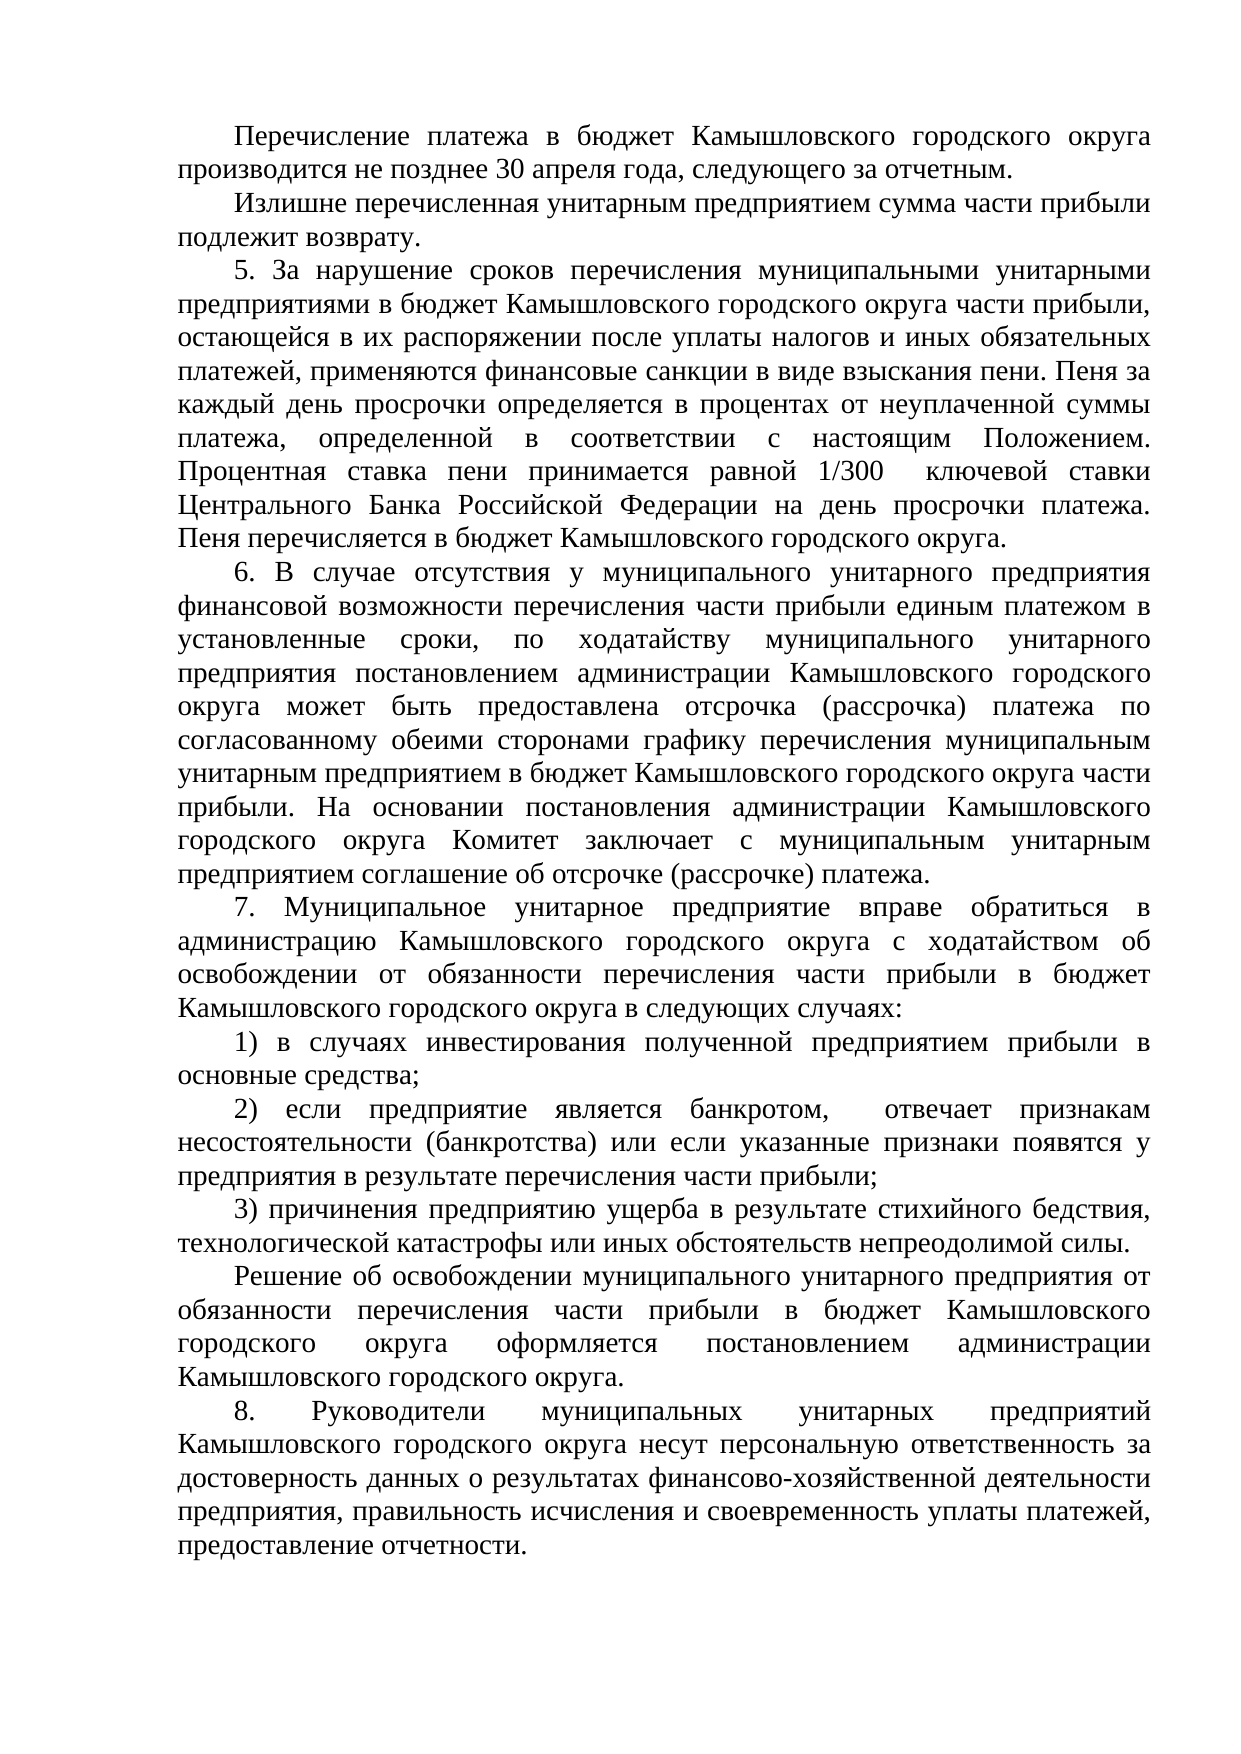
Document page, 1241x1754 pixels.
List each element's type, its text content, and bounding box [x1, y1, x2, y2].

text 1) в случаях инвестирования полученной предприятием прибыли в основные средства; [177, 1024, 1152, 1091]
text 3) причинения предприятию ущерба в результате стихийного бедствия, технологической катастрофы или иных обстоятельств непреодолимой силы. [177, 1191, 1152, 1258]
text 5. За нарушение сроков перечисления муниципальными унитарными предприятиями в бюджет Камышловского городского округа части прибыли, остающейся в их распоряжении после уплаты налогов и иных обязательных платежей, применяются финансовые санкции в виде взыскания пени. Пеня за каждый день просрочки определяется в процентах от неуплаченной суммы платежа, определенной в соответствии с настоящим Положением. Процентная ставка пени принимается равной 1/300 ключевой ставки Центрального Банка Российской Федерации на день просрочки платежа. Пеня перечисляется в бюджет Камышловского городского округа. [177, 252, 1152, 554]
text Решение об освобождении муниципального унитарного предприятия от обязанности перечисления части прибыли в бюджет Камышловского городского округа оформляется постановлением администрации Камышловского городского округа. [177, 1258, 1152, 1393]
text Перечисление платежа в бюджет Камышловского городского округа производится не позднее 30 апреля года, следующего за отчетным. [177, 118, 1152, 185]
text 8. Руководители муниципальных унитарных предприятий Камышловского городского округа несут персональную ответственность за достоверность данных о результатах финансово-хозяйственной деятельности предприятия, правильность исчисления и своевременность уплаты платежей, предоставление отчетности. [177, 1393, 1152, 1560]
text 2) если предприятие является банкротом, отвечает признакам несостоятельности (банкротства) или если указанные признаки появятся у предприятия в результате перечисления части прибыли; [177, 1091, 1152, 1191]
text 6. В случае отсутствия у муниципального унитарного предприятия финансовой возможности перечисления части прибыли единым платежом в установленные сроки, по ходатайству муниципального унитарного предприятия постановлением администрации Камышловского городского округа может быть предоставлена отсрочка (рассрочка) платежа по согласованному обеими сторонами графику перечисления муниципальным унитарным предприятием в бюджет Камышловского городского округа части прибыли. На основании постановления администрации Камышловского городского округа Комитет заключает с муниципальным унитарным предприятием соглашение об отсрочке (рассрочке) платежа. [177, 554, 1152, 889]
text Излишне перечисленная унитарным предприятием сумма части прибыли подлежит возврату. [177, 185, 1152, 252]
text 7. Муниципальное унитарное предприятие вправе обратиться в администрацию Камышловского городского округа с ходатайством об освобождении от обязанности перечисления части прибыли в бюджет Камышловского городского округа в следующих случаях: [177, 889, 1152, 1024]
